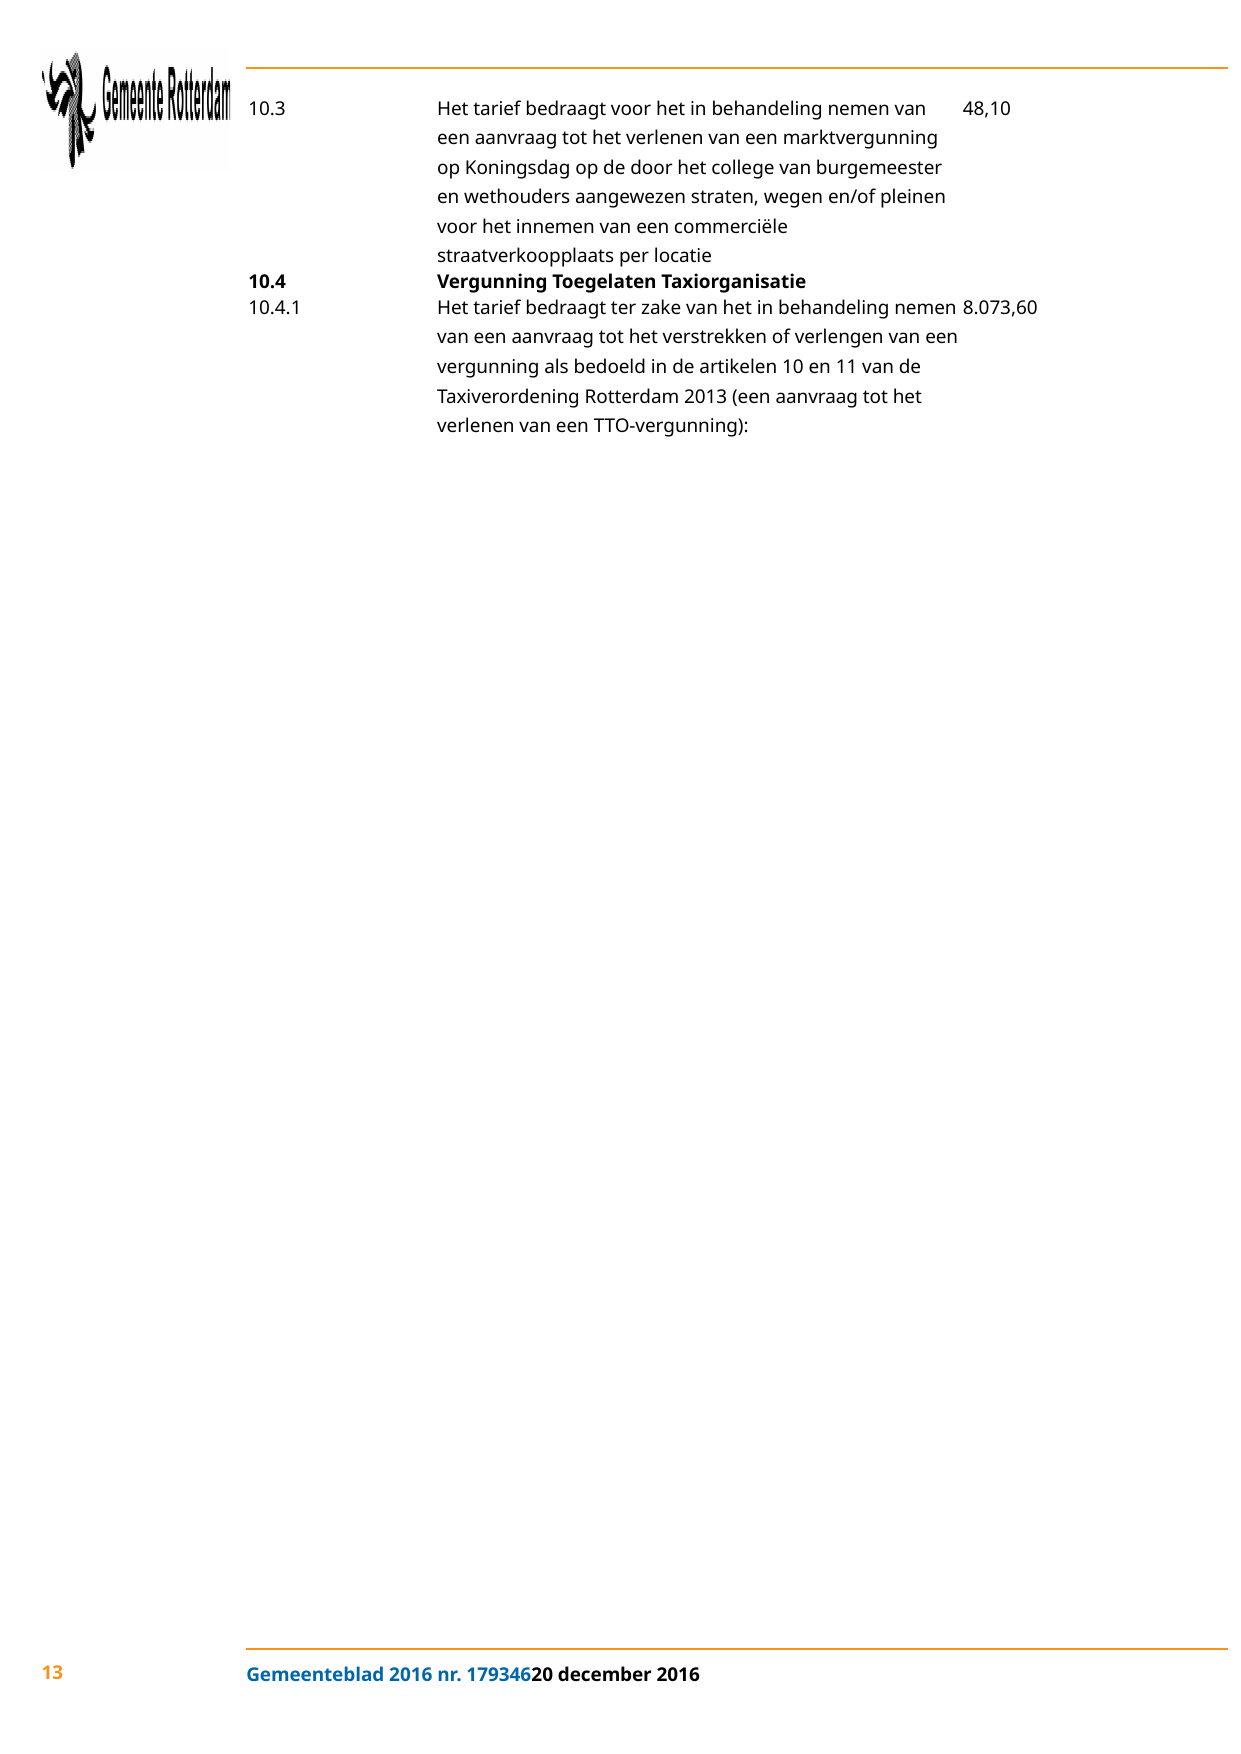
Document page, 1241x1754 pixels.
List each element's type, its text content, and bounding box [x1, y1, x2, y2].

table_cell Vergunning Toegelaten Taxiorganisatie [437, 269, 963, 294]
table_cell 48,10 [963, 95, 1152, 268]
table_cell 8.073,60 [963, 294, 1152, 438]
table_cell 10.3 [248, 95, 437, 268]
table_cell 10.4.1 [248, 294, 437, 438]
table_cell Het tarief bedraagt ter zake van het in behandeling nemen van een aanvraag tot het verstrekken of verlengen van een vergunning als bedoeld in de artikelen 10 en 11 van de Taxiverordening Rotterdam 2013 (een aanvraag tot het verlenen van een TTO-vergunning): [437, 294, 963, 438]
picture [41, 47, 231, 172]
table_cell 10.4 [248, 269, 437, 294]
table_cell [963, 269, 1152, 294]
table_cell Het tarief bedraagt voor het in behandeling nemen van een aanvraag tot het verlenen van een marktvergunning op Koningsdag op de door het college van burgemeester en wethouders aangewezen straten, wegen en/of pleinen voor het innemen van een commerciële straatverkoopplaats per locatie [437, 95, 963, 268]
